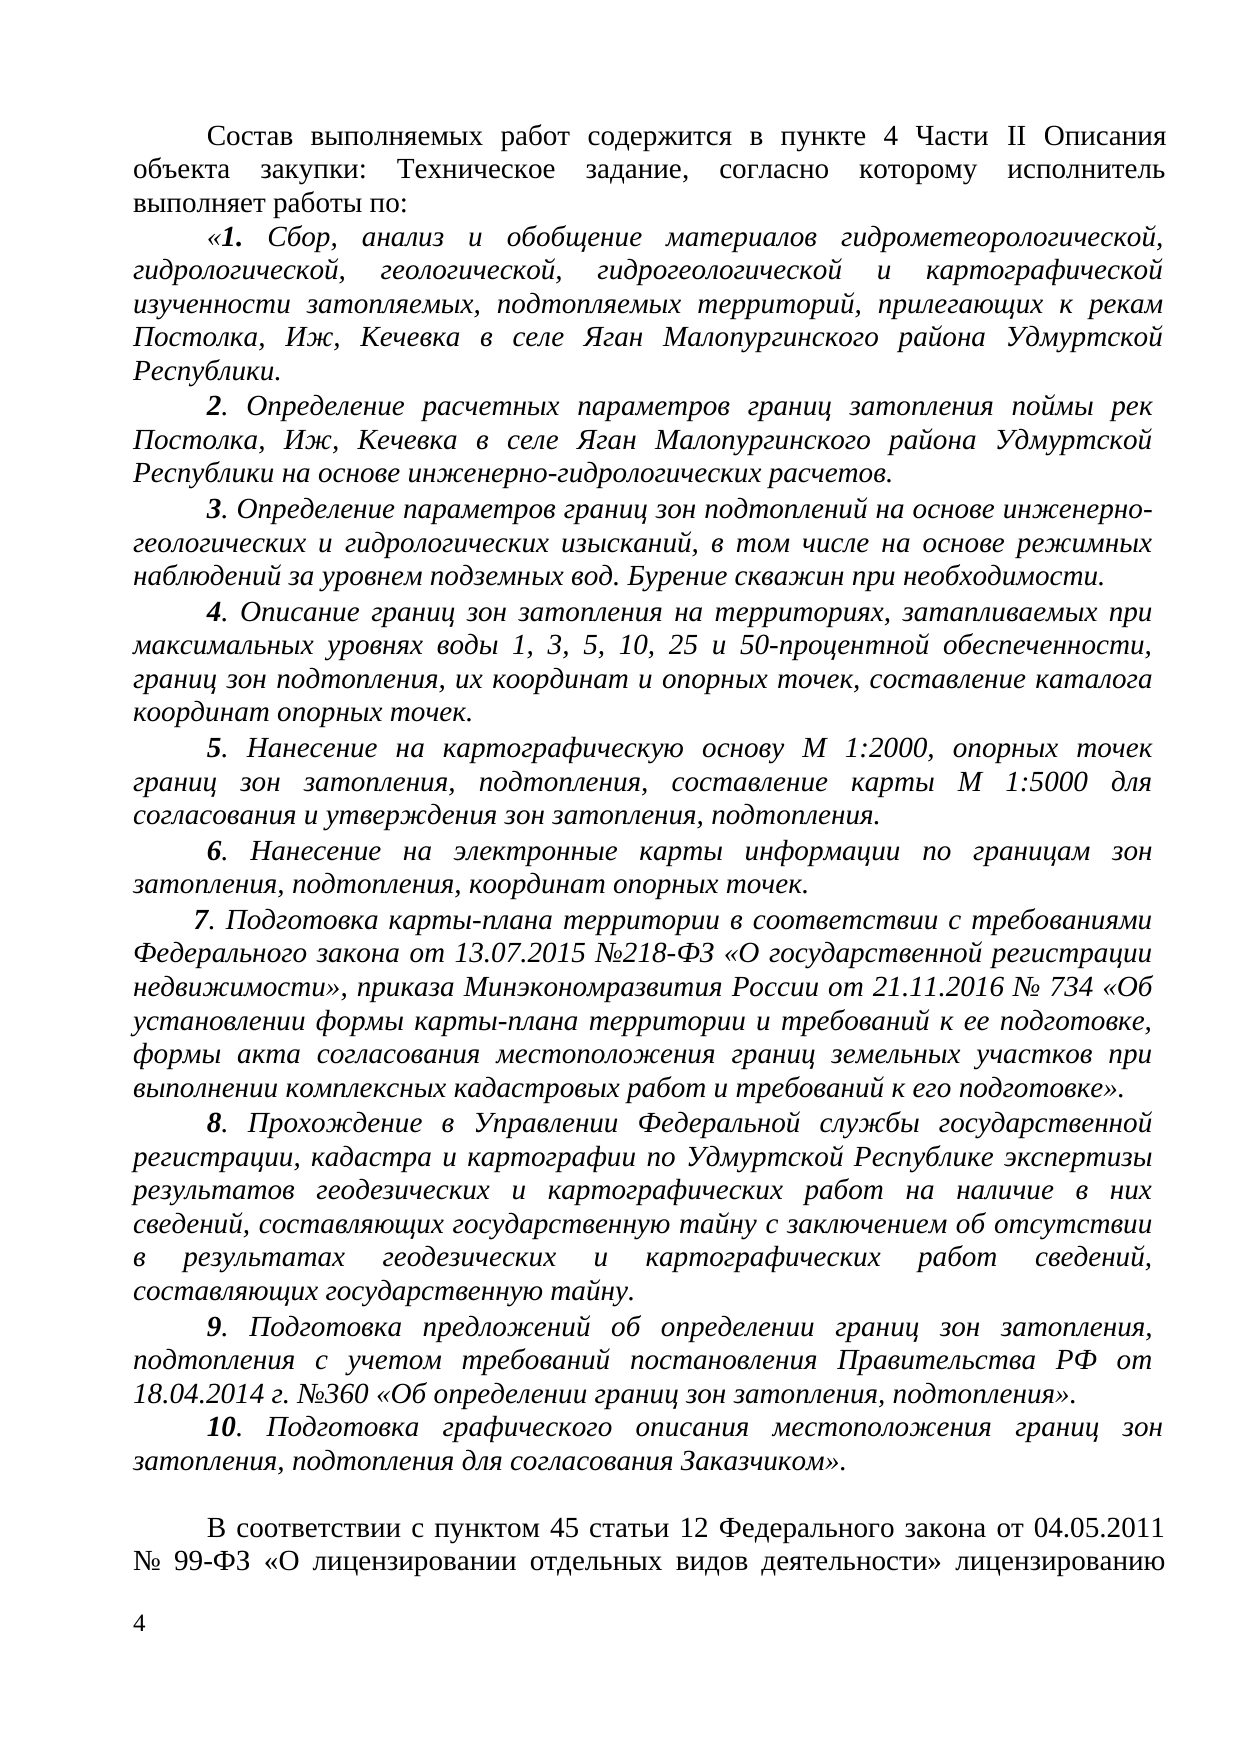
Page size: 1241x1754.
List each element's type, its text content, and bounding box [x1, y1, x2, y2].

subtitle В соответствии с пунктом 45 статьи 12 Федерального закона от 04.05.2011 № 99-ФЗ «О лицензировании отдельных видов деятельности» лицензированию [133, 1510, 1166, 1577]
text 8. Прохождение в Управлении Федеральной службы государственной регистрации, кадастра и картографии по Удмуртской Республике экспертизы результатов геодезических и картографических работ на наличие в них сведений, составляющих государственную тайну с заключением об отсутствии в результатах геодезических и картографических работ сведений, составляющих государственную тайну. [133, 1105, 1156, 1307]
text 7. Подготовка карты-плана территории в соответствии с требованиями Федерального закона от 13.07.2015 №218-ФЗ «О государственной регистрации недвижимости», приказа Минэкономразвития России от 21.11.2016 № 734 «Об установлении формы карты-плана территории и требований к ее подготовке, формы акта согласования местоположения границ земельных участков при выполнении комплексных кадастровых работ и требований к его подготовке». [133, 902, 1156, 1103]
text 5. Нанесение на картографическую основу М 1:2000, опорных точек границ зон затопления, подтопления, составление карты М 1:5000 для согласования и утверждения зон затопления, подтопления. [133, 730, 1156, 831]
text 6. Нанесение на электронные карты информации по границам зон затопления, подтопления, координат опорных точек. [133, 833, 1156, 900]
subtitle «1. Сбор, анализ и обобщение материалов гидрометеорологической, гидрологической, геологической, гидрогеологической и картографической изученности затопляемых, подтопляемых территорий, прилегающих к рекам Постолка, Иж, Кечевка в селе Яган Малопургинского района Удмуртской Республики. [133, 219, 1166, 386]
subtitle Состав выполняемых работ содержится в пункте 4 Части II Описания объекта закупки: Техническое задание, согласно которому исполнитель выполняет работы по: [133, 118, 1166, 219]
text 4. Описание границ зон затопления на территориях, затапливаемых при максимальных уровнях воды 1, 3, 5, 10, 25 и 50-процентной обеспеченности, границ зон подтопления, их координат и опорных точек, составление каталога координат опорных точек. [133, 594, 1156, 728]
text 9. Подготовка предложений об определении границ зон затопления, подтопления с учетом требований постановления Правительства РФ от 18.04.2014 г. №360 «Об определении границ зон затопления, подтопления». [133, 1309, 1156, 1409]
subtitle 10. Подготовка графического описания местоположения границ зон затопления, подтопления для согласования Заказчиком». [133, 1409, 1166, 1476]
text 2. Определение расчетных параметров границ затопления поймы рек Постолка, Иж, Кечевка в селе Яган Малопургинского района Удмуртской Республики на основе инженерно-гидрологических расчетов. [133, 388, 1156, 489]
text 3. Определение параметров границ зон подтоплений на основе инженерно-геологических и гидрологических изысканий, в том числе на основе режимных наблюдений за уровнем подземных вод. Бурение скважин при необходимости. [133, 491, 1156, 592]
